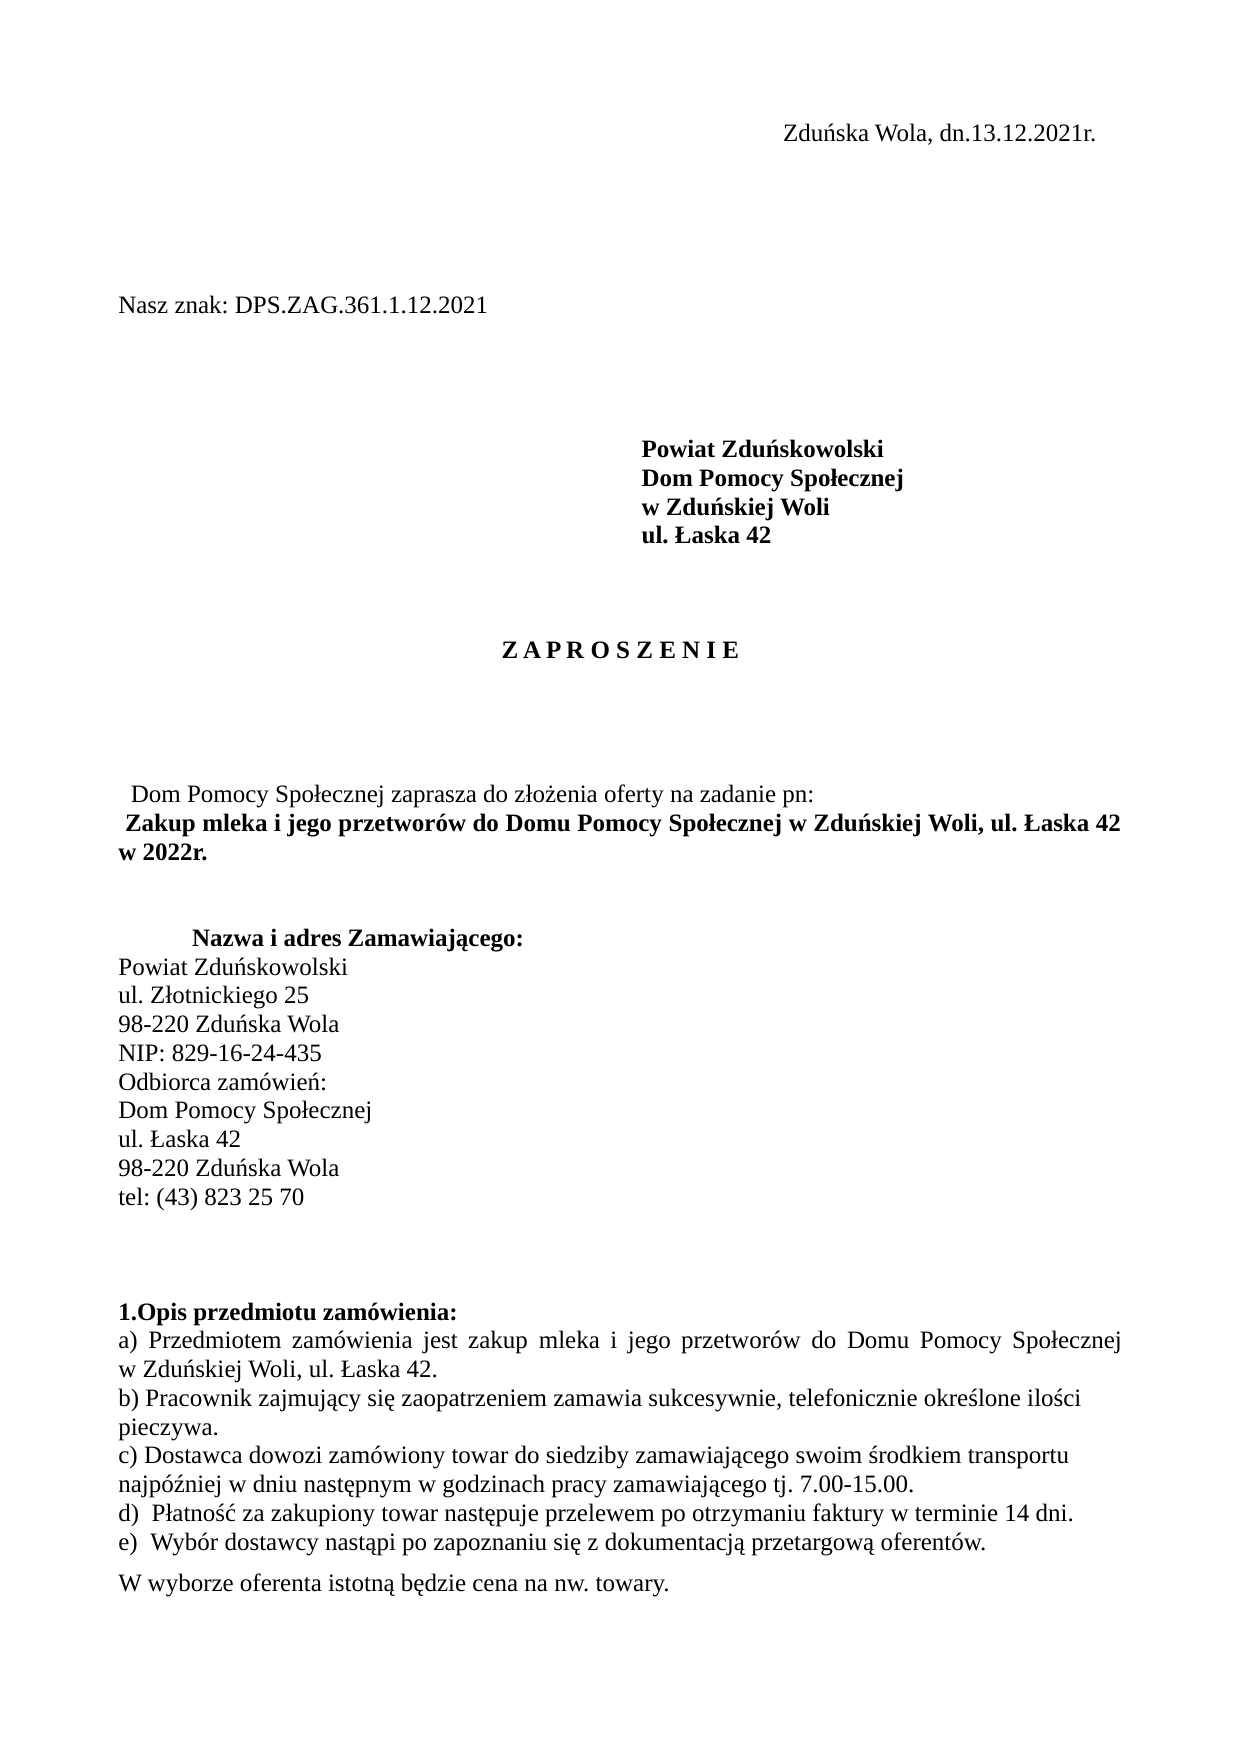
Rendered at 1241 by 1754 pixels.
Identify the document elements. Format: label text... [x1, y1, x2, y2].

text Odbiorca zamówień: [118, 1067, 1122, 1096]
text W wyborze oferenta istotną będzie cena na nw. towary. [118, 1568, 1122, 1597]
text 98-220 Zduńska Wola [118, 1153, 1122, 1182]
text Zakup mleka i jego przetworów do Domu Pomocy Społecznej w Zduńskiej Woli, ul. Łaska 42 w 2022r. [118, 808, 1122, 866]
text ul. Łaska 42 [118, 1124, 1122, 1153]
text Dom Pomocy Społecznej zaprasza do złożenia oferty na zadanie pn: [118, 779, 1122, 808]
text Dom Pomocy Społecznej [118, 463, 1122, 492]
text 1.Opis przedmiotu zamówienia: [118, 1297, 1122, 1326]
text Nasz znak: DPS.ZAG.361.1.12.2021 [118, 291, 1122, 319]
list Nazwa i adres Zamawiającego: [162, 923, 1122, 952]
text ul. Łaska 42 [118, 521, 1122, 549]
text b) Pracownik zajmujący się zaopatrzeniem zamawia sukcesywnie, telefonicznie określone ilości pieczywa. c) Dostawca dowozi zamówiony towar do siedziby zamawiającego swoim środkiem transportu najpóźniej w dniu następnym w godzinach pracy zamawiającego tj. 7.00-15.00. d) Płatność za zakupiony towar następuje przelewem po otrzymaniu faktury w terminie 14 dni. e) Wybór dostawcy nastąpi po zapoznaniu się z dokumentacją przetargową oferentów. [118, 1383, 1122, 1556]
text Powiat Zduńskowolski [118, 952, 1122, 981]
text Powiat Zduńskowolski [118, 434, 1122, 463]
text 98-220 Zduńska Wola [118, 1009, 1122, 1038]
text tel: (43) 823 25 70 [118, 1182, 1122, 1211]
text Zduńska Wola, dn.13.12.2021r. [118, 118, 1122, 147]
text ul. Złotnickiego 25 [118, 981, 1122, 1009]
text NIP: 829-16-24-435 [118, 1038, 1122, 1067]
text Dom Pomocy Społecznej [118, 1096, 1122, 1124]
text Z A P R O S Z E N I E [118, 636, 1122, 664]
text w Zduńskiej Woli [118, 492, 1122, 521]
text a) Przedmiotem zamówienia jest zakup mleka i jego przetworów do Domu Pomocy Społecznej w Zduńskiej Woli, ul. Łaska 42. [118, 1326, 1122, 1383]
